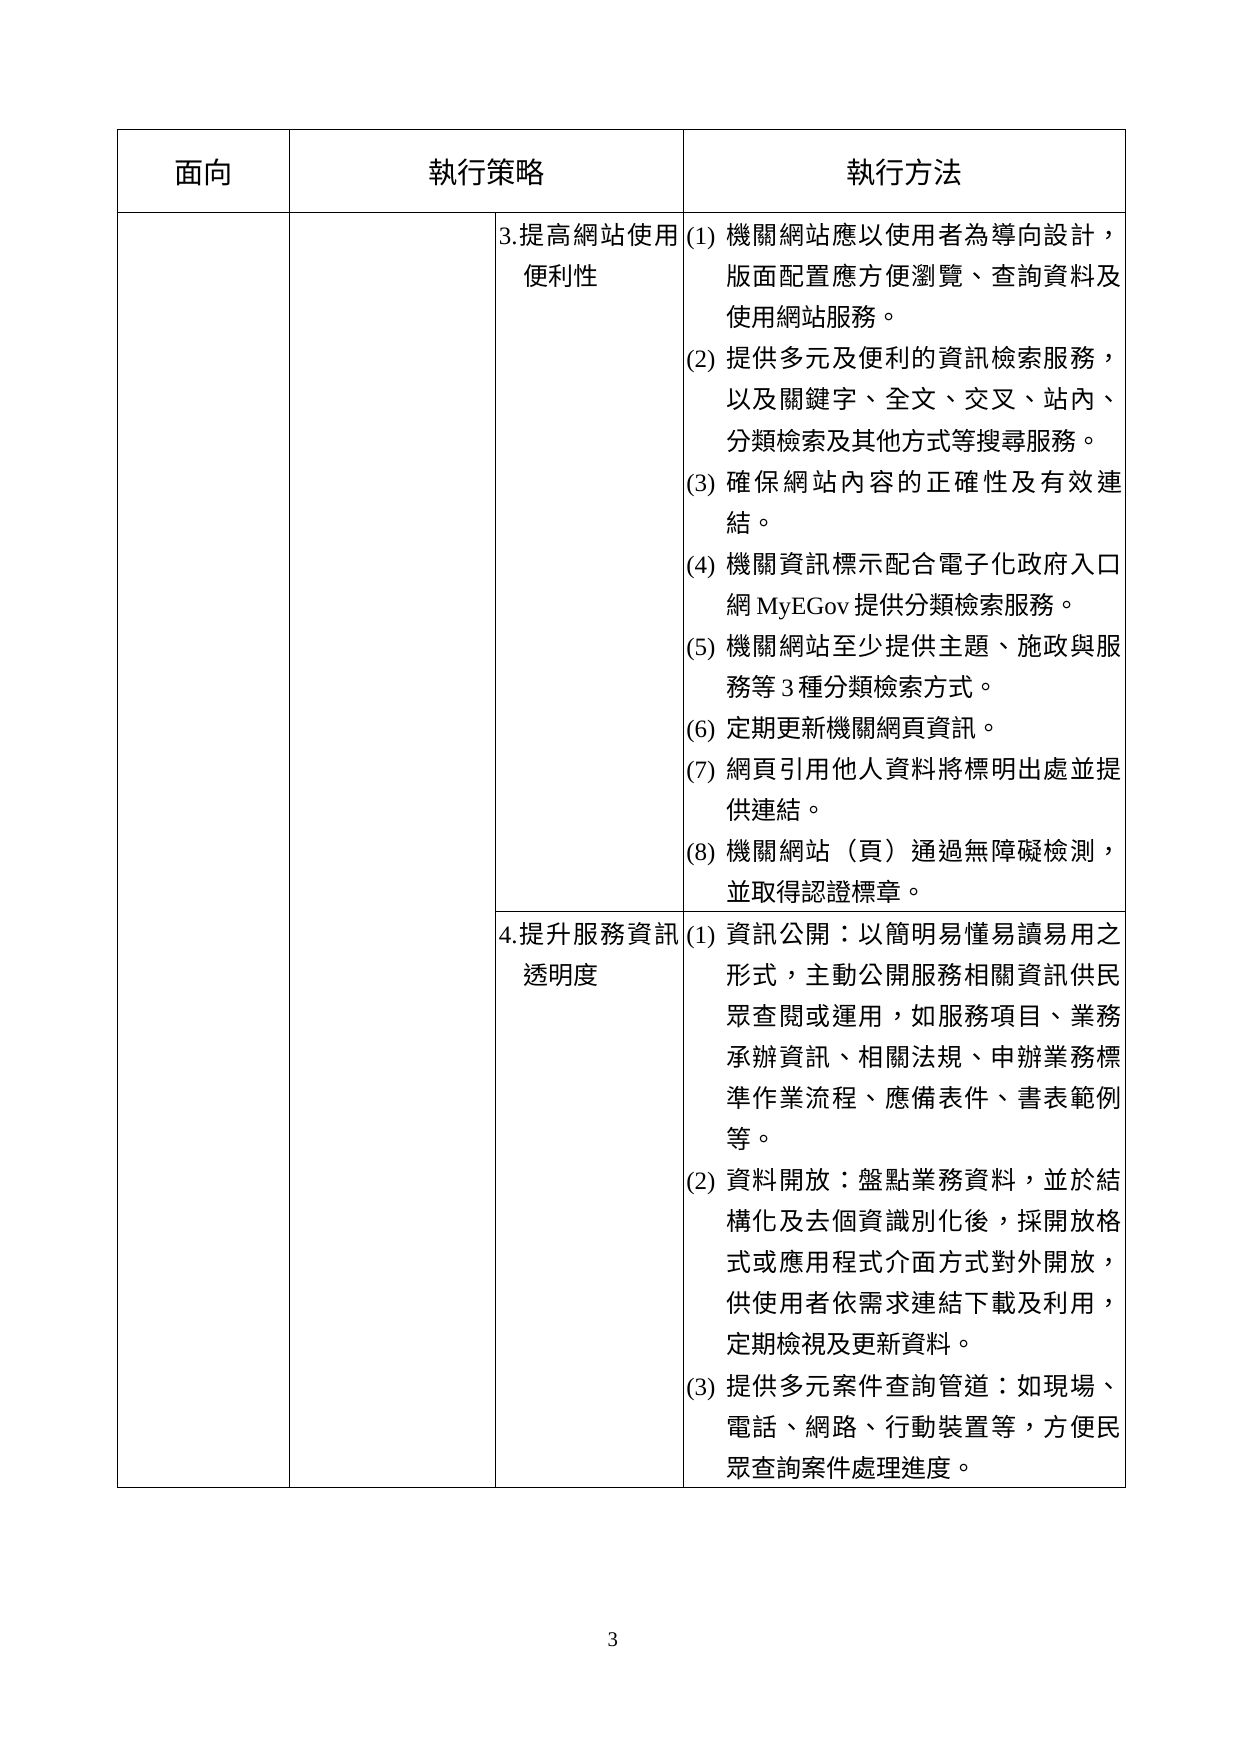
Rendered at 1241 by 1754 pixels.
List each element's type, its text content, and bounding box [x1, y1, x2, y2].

table_header 面向 [118, 130, 289, 212]
table_cell 4.提升服務資訊透明度 [496, 912, 683, 1487]
table_cell 資訊公開：以簡明易懂易讀易用之形式，主動公開服務相關資訊供民眾查閱或運用，如服務項目、業務承辦資訊、相關法規、申辦業務標準作業流程、應備表件、書表範例等。 資料開放：盤點業務資料，並於結構化及去個資識別化後，採開放格式或應用程式介面方式對外開放，供使用者依需求連結下載及利用，定期檢視及更新資料。 提供多元案件查詢管道：如現場、電話、網路、行動裝置等，方便民眾查詢案件處理進度。 [684, 912, 1125, 1487]
table_header 執行方法 [684, 130, 1125, 212]
table_cell 機關網站應以使用者為導向設計，版面配置應方便瀏覽、查詢資料及使用網站服務。 提供多元及便利的資訊檢索服務，以及關鍵字、全文、交叉、站內、分類檢索及其他方式等搜尋服務。 確保網站內容的正確性及有效連結。 機關資訊標示配合電子化政府入口網MyEGov提供分類檢索服務。 機關網站至少提供主題、施政與服務等3種分類檢索方式。 定期更新機關網頁資訊。 網頁引用他人資料將標明出處並提供連結。 機關網站（頁）通過無障礙檢測，並取得認證標章。 [684, 213, 1125, 911]
table_header 執行策略 [290, 130, 683, 212]
table_cell [118, 213, 289, 1487]
table_cell [290, 213, 495, 1487]
table_cell 3.提高網站使用便利性 [496, 213, 683, 911]
